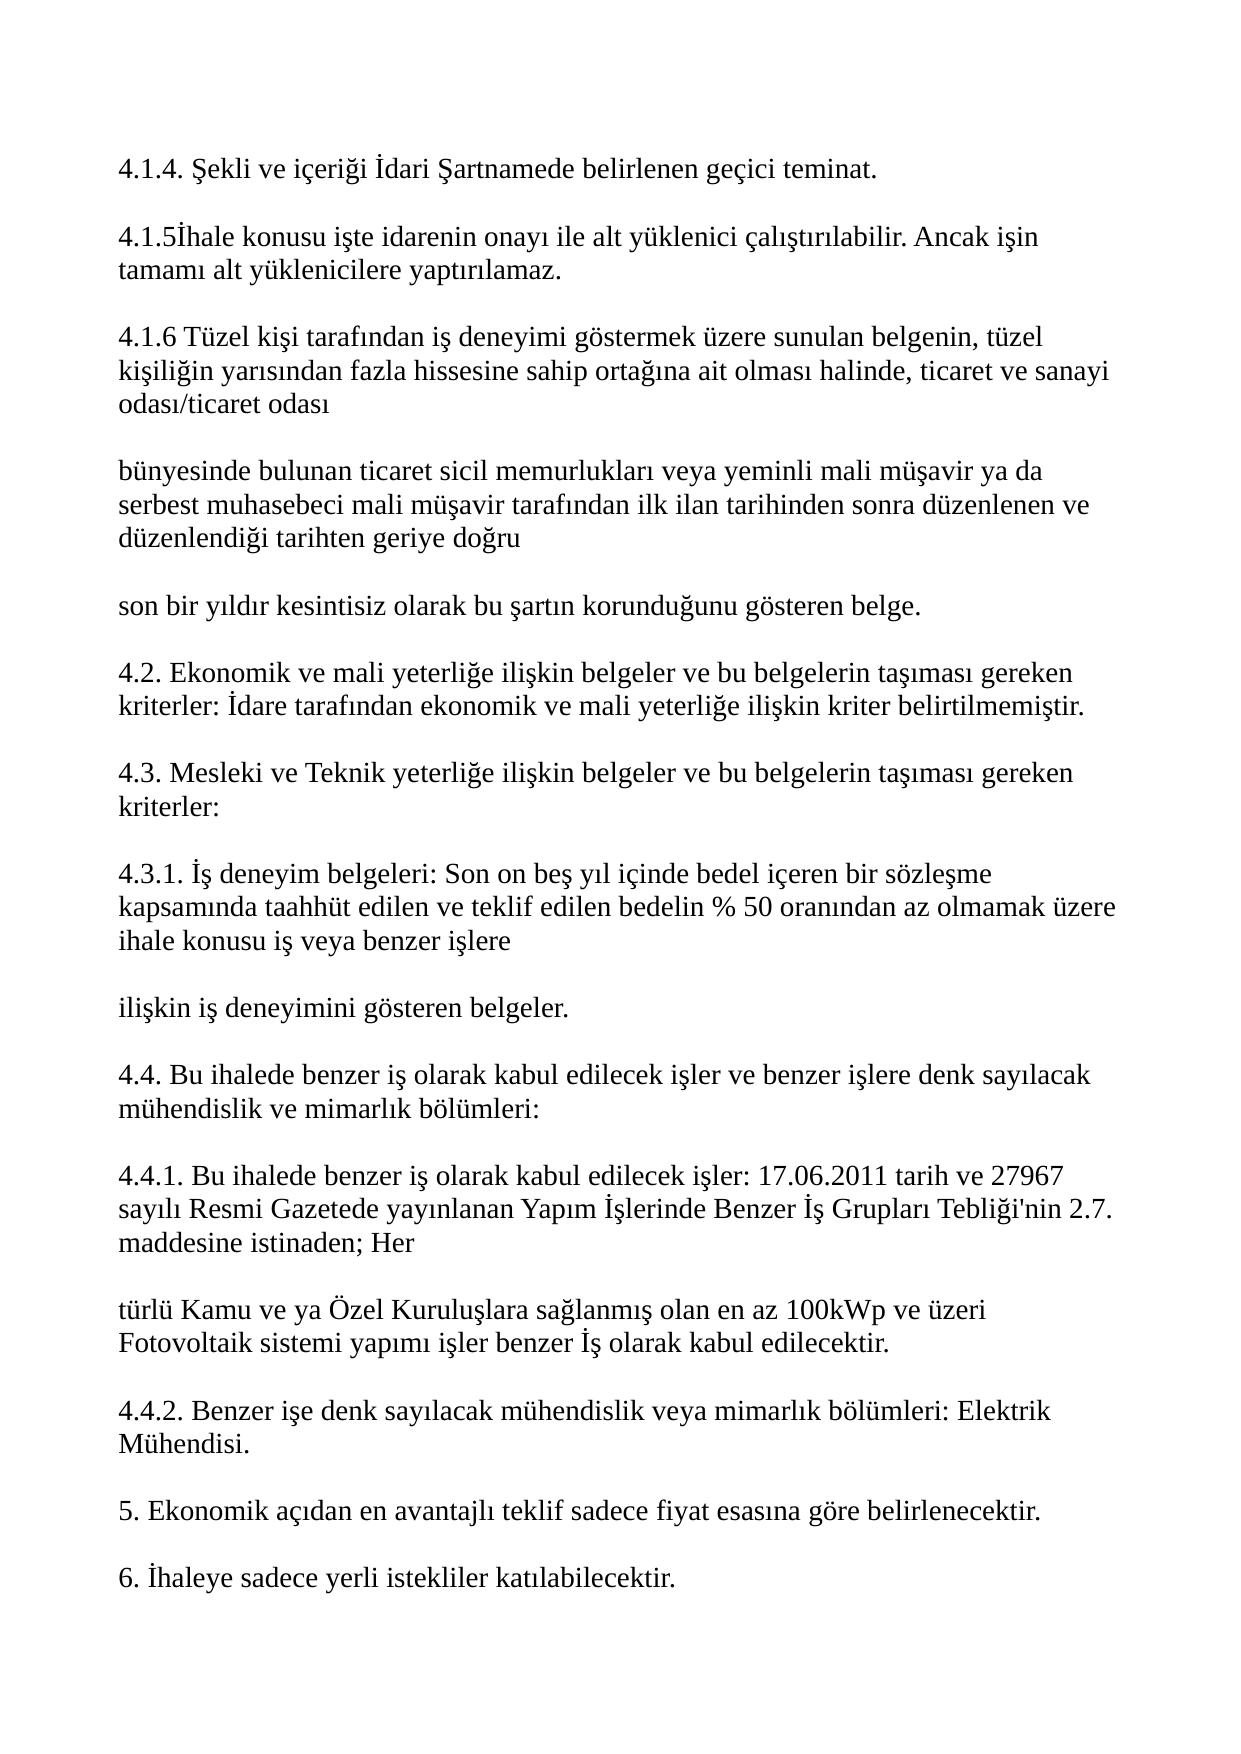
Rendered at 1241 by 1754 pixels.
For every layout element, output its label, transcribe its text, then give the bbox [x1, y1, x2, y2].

text 4.1.4. Şekli ve içeriği İdari Şartnamede belirlenen geçici teminat. [118, 152, 1122, 185]
text 4.2. Ekonomik ve mali yeterliğe ilişkin belgeler ve bu belgelerin taşıması gereken kriterler: İdare tarafından ekonomik ve mali yeterliğe ilişkin kriter belirtilmemiştir. [118, 655, 1122, 722]
text türlü Kamu ve ya Özel Kuruluşlara sağlanmış olan en az 100kWp ve üzeri Fotovoltaik sistemi yapımı işler benzer İş olarak kabul edilecektir. [118, 1292, 1122, 1359]
text 5. Ekonomik açıdan en avantajlı teklif sadece fiyat esasına göre belirlenecektir. [118, 1493, 1122, 1527]
text 4.1.6 Tüzel kişi tarafından iş deneyimi göstermek üzere sunulan belgenin, tüzel kişiliğin yarısından fazla hissesine sahip ortağına ait olması halinde, ticaret ve sanayi odası/ticaret odası [118, 319, 1122, 420]
text ilişkin iş deneyimini gösteren belgeler. [118, 990, 1122, 1024]
text 4.4.2. Benzer işe denk sayılacak mühendislik veya mimarlık bölümleri: Elektrik Mühendisi. [118, 1393, 1122, 1460]
text 4.1.5İhale konusu işte idarenin onayı ile alt yüklenici çalıştırılabilir. Ancak işin tamamı alt yüklenicilere yaptırılamaz. [118, 219, 1122, 286]
text 6. İhaleye sadece yerli istekliler katılabilecektir. [118, 1560, 1122, 1594]
text 4.3. Mesleki ve Teknik yeterliğe ilişkin belgeler ve bu belgelerin taşıması gereken kriterler: [118, 755, 1122, 822]
text 4.4. Bu ihalede benzer iş olarak kabul edilecek işler ve benzer işlere denk sayılacak mühendislik ve mimarlık bölümleri: [118, 1057, 1122, 1124]
text son bir yıldır kesintisiz olarak bu şartın korunduğunu gösteren belge. [118, 588, 1122, 621]
text 4.4.1. Bu ihalede benzer iş olarak kabul edilecek işler: 17.06.2011 tarih ve 27967 sayılı Resmi Gazetede yayınlanan Yapım İşlerinde Benzer İş Grupları Tebliği'nin 2.7. maddesine istinaden; Her [118, 1158, 1122, 1258]
text bünyesinde bulunan ticaret sicil memurlukları veya yeminli mali müşavir ya da serbest muhasebeci mali müşavir tarafından ilk ilan tarihinden sonra düzenlenen ve düzenlendiği tarihten geriye doğru [118, 453, 1122, 554]
text 4.3.1. İş deneyim belgeleri: Son on beş yıl içinde bedel içeren bir sözleşme kapsamında taahhüt edilen ve teklif edilen bedelin % 50 oranından az olmamak üzere ihale konusu iş veya benzer işlere [118, 856, 1122, 957]
